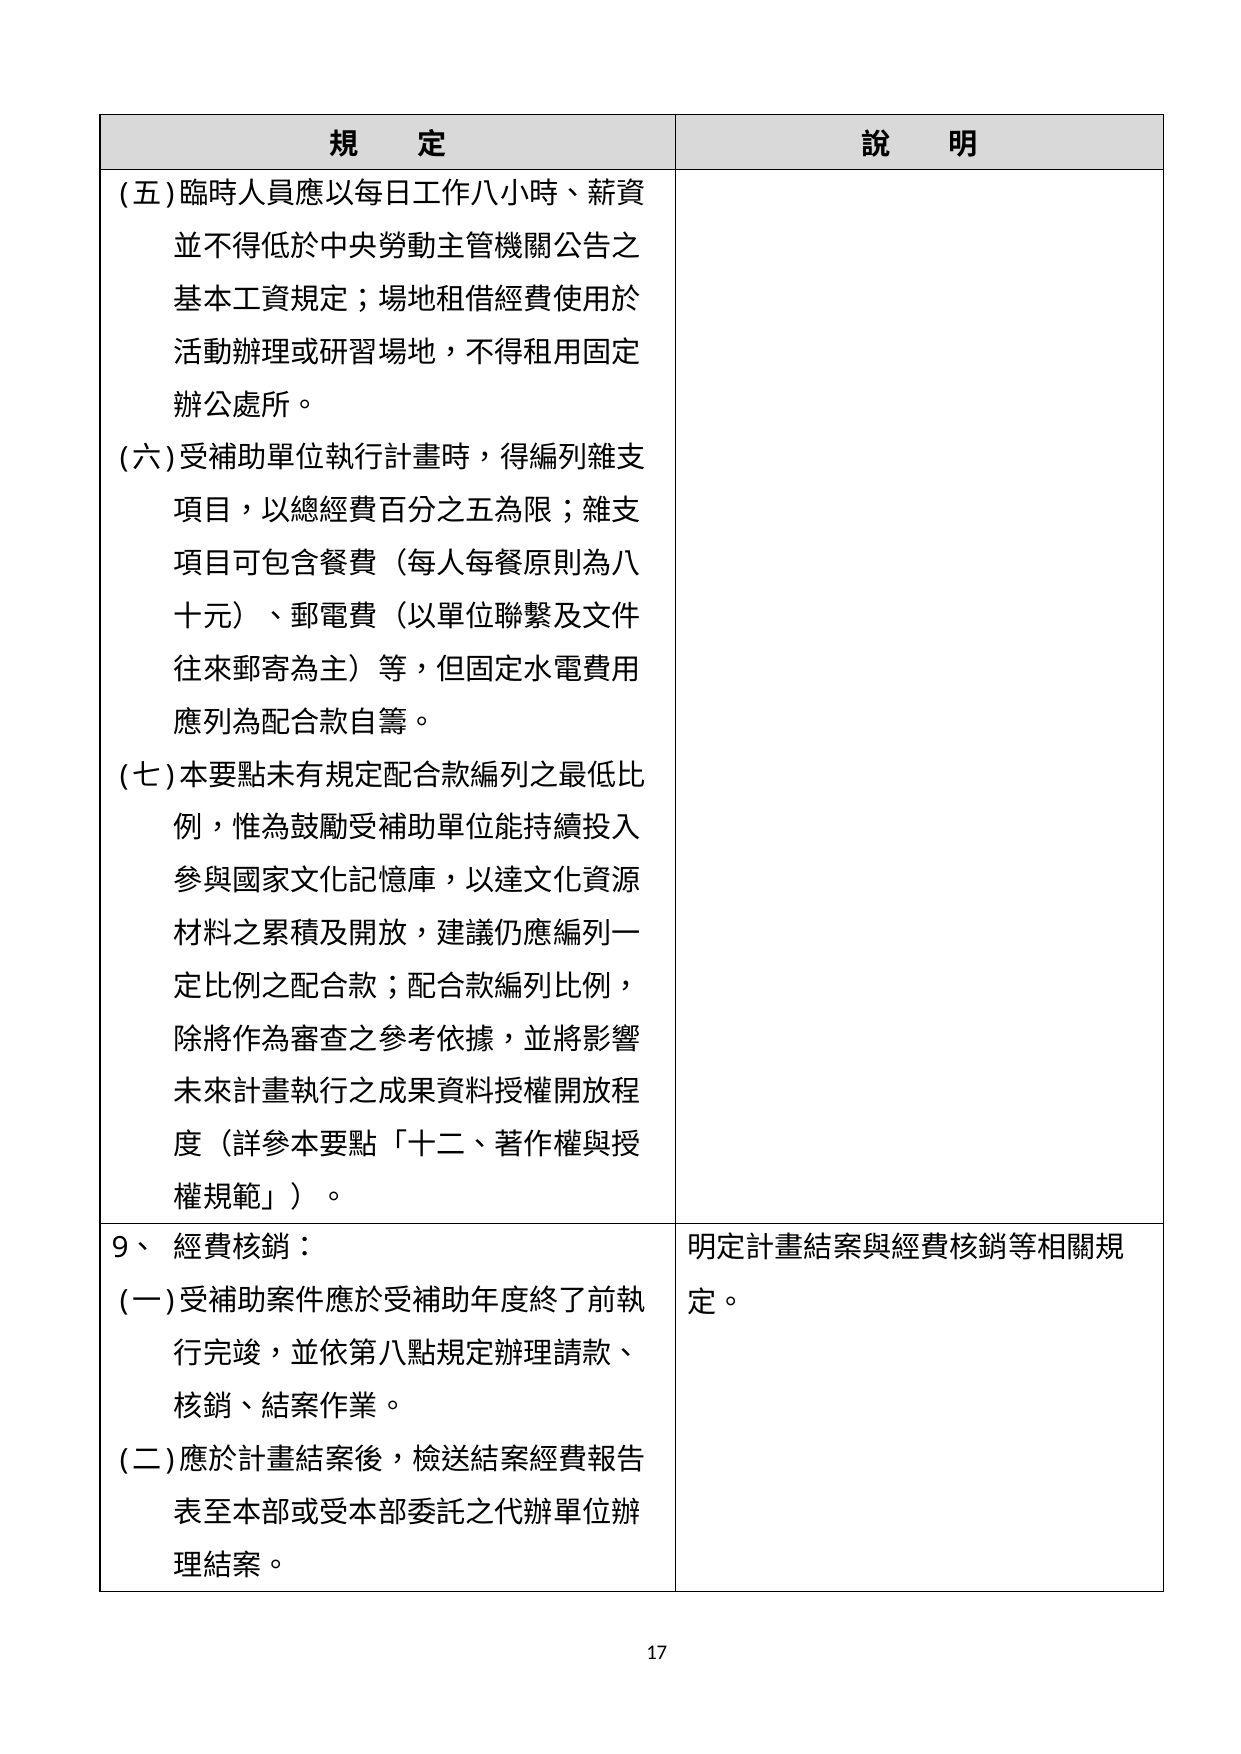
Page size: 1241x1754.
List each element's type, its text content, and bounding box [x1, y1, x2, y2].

table_cell (五)臨時人員應以每日工作八小時、薪資並不得低於中央勞動主管機關公告之基本工資規定；場地租借經費使用於活動辦理或研習場地，不得租用固定辦公處所。 (六)受補助單位執行計畫時，得編列雜支項目，以總經費百分之五為限；雜支項目可包含餐費（每人每餐原則為八十元）、郵電費（以單位聯繫及文件往來郵寄為主）等，但固定水電費用應列為配合款自籌。 (七)本要點未有規定配合款編列之最低比例，惟為鼓勵受補助單位能持續投入參與國家文化記憶庫，以達文化資源材料之累積及開放，建議仍應編列一定比例之配合款；配合款編列比例，除將作為審查之參考依據，並將影響未來計畫執行之成果資料授權開放程度（詳參本要點「十二、著作權與授權規範」）。 [101, 170, 675, 1223]
table_header 說 明 [676, 115, 1163, 169]
table_cell 明定計畫結案與經費核銷等相關規定。 [676, 1224, 1163, 1591]
table_cell [676, 170, 1163, 1223]
table_header 規 定 [101, 115, 675, 169]
table_cell 經費核銷： (一)受補助案件應於受補助年度終了前執行完竣，並依第八點規定辦理請款、核銷、結案作業。 (二)應於計畫結案後，檢送結案經費報告表至本部或受本部委託之代辦單位辦理結案。 [101, 1224, 675, 1591]
